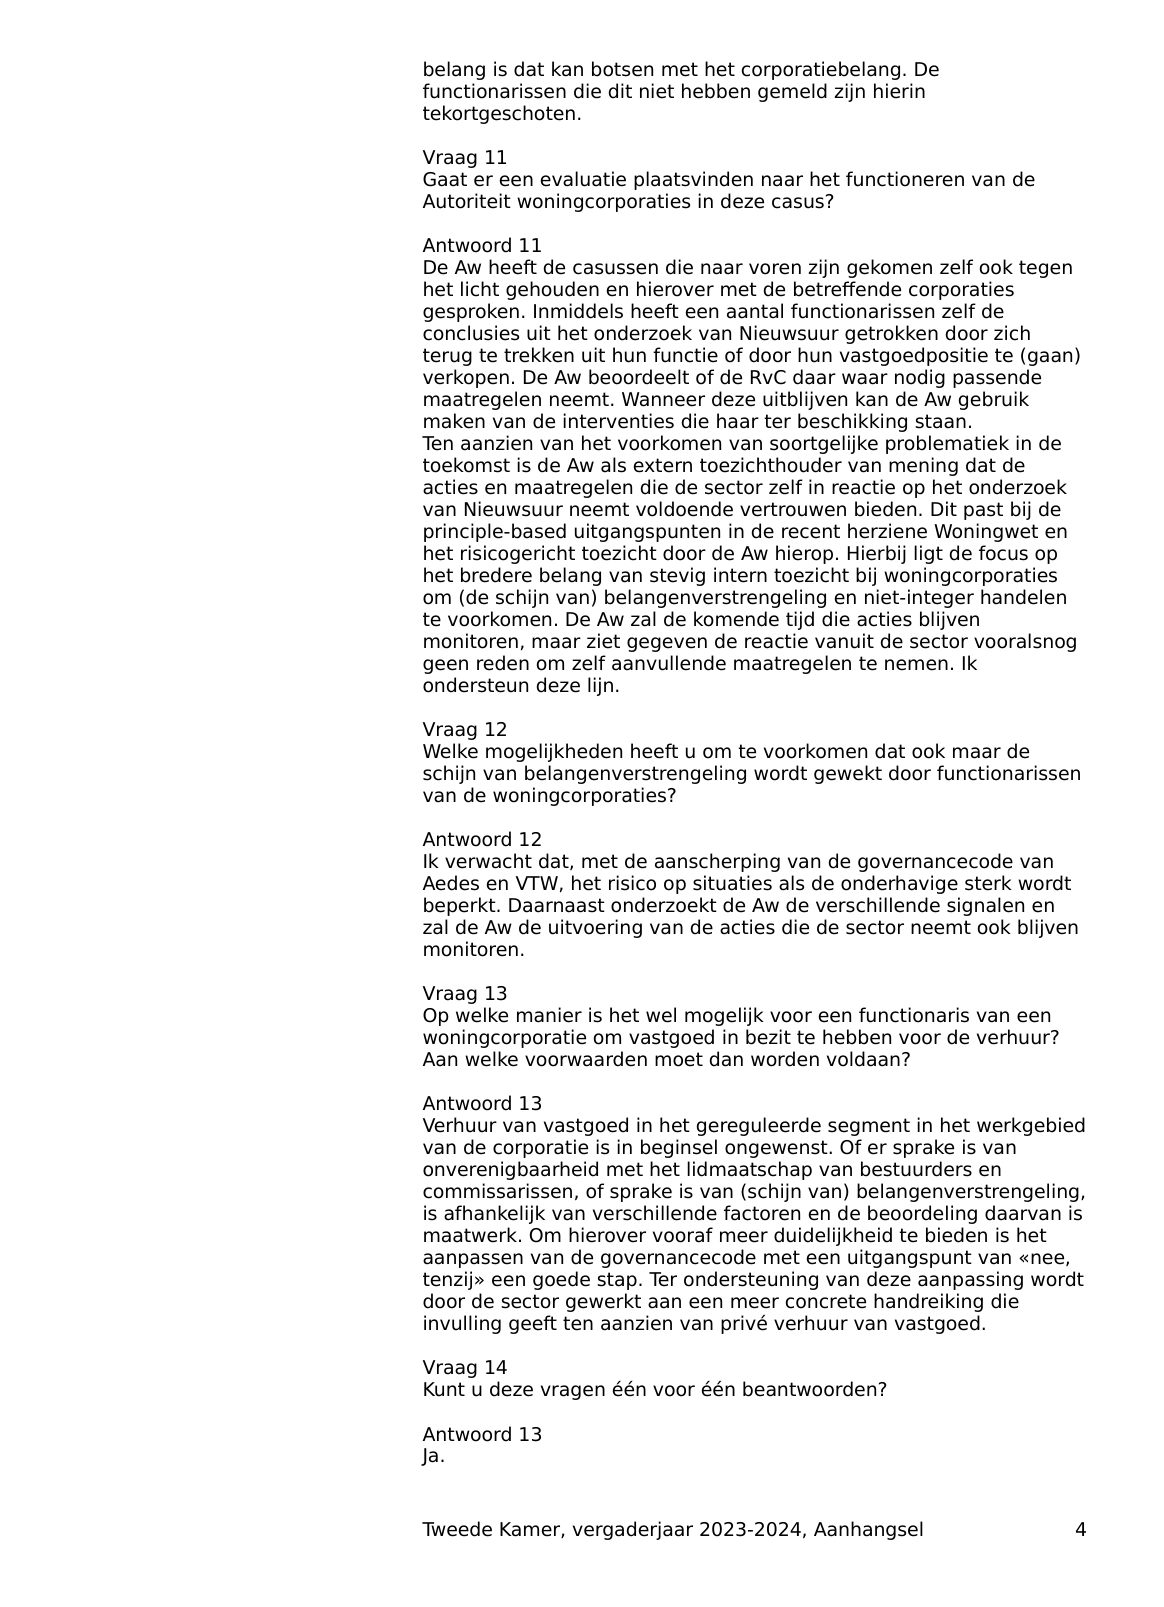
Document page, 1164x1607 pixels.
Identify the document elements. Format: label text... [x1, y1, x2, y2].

text Vraag 12 [422, 719, 1087, 741]
text Vraag 13 [422, 983, 1087, 1005]
text Ja. [422, 1445, 1087, 1467]
text Kunt u deze vragen één voor één beantwoorden? [422, 1379, 1087, 1401]
text Vraag 14 [422, 1357, 1087, 1379]
text Antwoord 13 [422, 1093, 1087, 1115]
text Vraag 11 [422, 147, 1087, 169]
text Gaat er een evaluatie plaatsvinden naar het functioneren van de Autoriteit woningcorporaties in deze casus? [422, 169, 1087, 213]
text De Aw heeft de casussen die naar voren zijn gekomen zelf ook tegen het licht gehouden en hierover met de betreffende corporaties gesproken. Inmiddels heeft een aantal functionarissen zelf de conclusies uit het onderzoek van Nieuwsuur getrokken door zich terug te trekken uit hun functie of door hun vastgoedpositie te (gaan) verkopen. De Aw beoordeelt of de RvC daar waar nodig passende maatregelen neemt. Wanneer deze uitblijven kan de Aw gebruik maken van de interventies die haar ter beschikking staan. [422, 257, 1087, 433]
text Antwoord 11 [422, 235, 1087, 257]
text Antwoord 12 [422, 829, 1087, 851]
text belang is dat kan botsen met het corporatiebelang. De functionarissen die dit niet hebben gemeld zijn hierin tekortgeschoten. [422, 59, 1087, 125]
text Welke mogelijkheden heeft u om te voorkomen dat ook maar de schijn van belangenverstrengeling wordt gewekt door functionarissen van de woningcorporaties? [422, 741, 1087, 807]
text Op welke manier is het wel mogelijk voor een functionaris van een woningcorporatie om vastgoed in bezit te hebben voor de verhuur? Aan welke voorwaarden moet dan worden voldaan? [422, 1005, 1087, 1071]
text Ik verwacht dat, met de aanscherping van de governancecode van Aedes en VTW, het risico op situaties als de onderhavige sterk wordt beperkt. Daarnaast onderzoekt de Aw de verschillende signalen en zal de Aw de uitvoering van de acties die de sector neemt ook blijven monitoren. [422, 851, 1087, 961]
text Ten aanzien van het voorkomen van soortgelijke problematiek in de toekomst is de Aw als extern toezichthouder van mening dat de acties en maatregelen die de sector zelf in reactie op het onderzoek van Nieuwsuur neemt voldoende vertrouwen bieden. Dit past bij de principle-based uitgangspunten in de recent herziene Woningwet en het risicogericht toezicht door de Aw hierop. Hierbij ligt de focus op het bredere belang van stevig intern toezicht bij woningcorporaties om (de schijn van) belangenverstrengeling en niet-integer handelen te voorkomen. De Aw zal de komende tijd die acties blijven monitoren, maar ziet gegeven de reactie vanuit de sector vooralsnog geen reden om zelf aanvullende maatregelen te nemen. Ik ondersteun deze lijn. [422, 433, 1087, 697]
text Verhuur van vastgoed in het gereguleerde segment in het werkgebied van de corporatie is in beginsel ongewenst. Of er sprake is van onverenigbaarheid met het lidmaatschap van bestuurders en commissarissen, of sprake is van (schijn van) belangenverstrengeling, is afhankelijk van verschillende factoren en de beoordeling daarvan is maatwerk. Om hierover vooraf meer duidelijkheid te bieden is het aanpassen van de governancecode met een uitgangspunt van «nee, tenzij» een goede stap. Ter ondersteuning van deze aanpassing wordt door de sector gewerkt aan een meer concrete handreiking die invulling geeft ten aanzien van privé verhuur van vastgoed. [422, 1115, 1087, 1335]
text Antwoord 13 [422, 1423, 1087, 1445]
